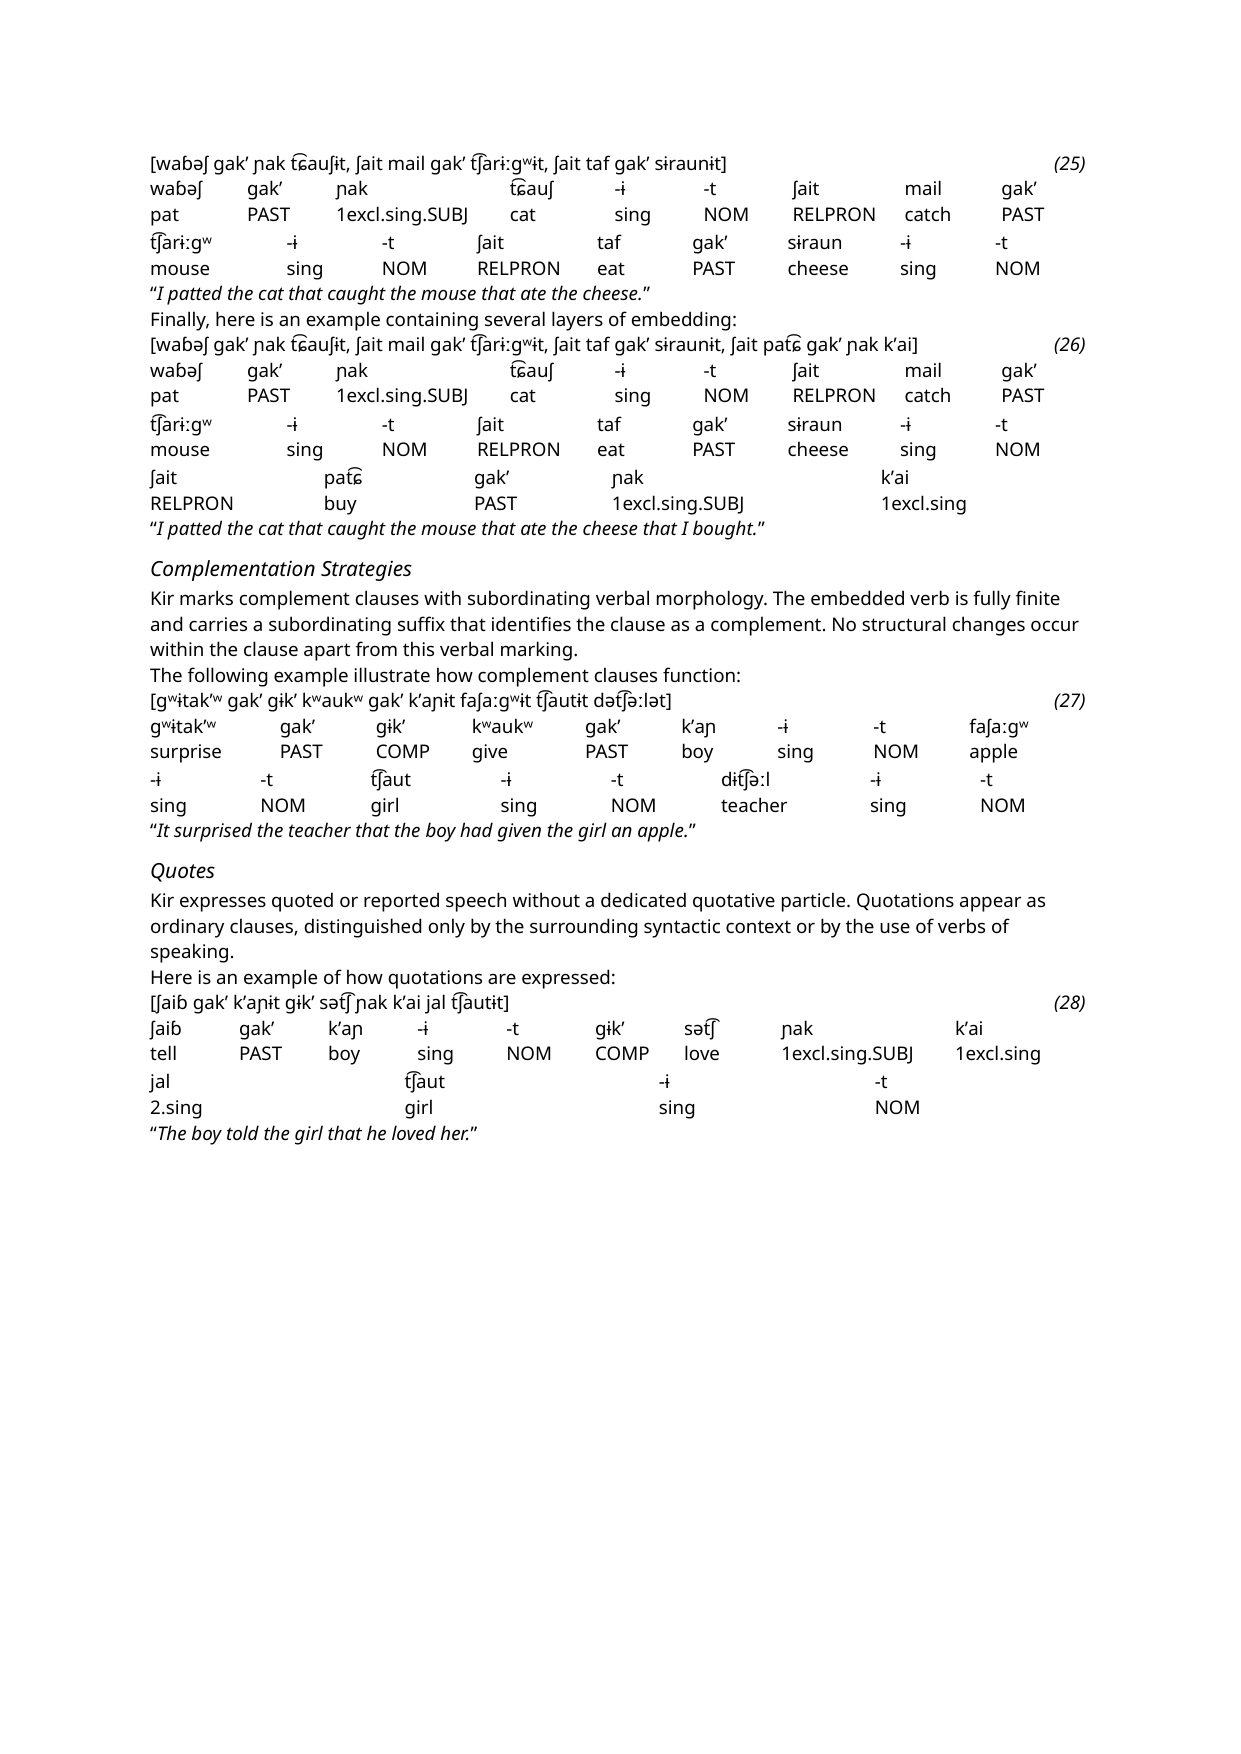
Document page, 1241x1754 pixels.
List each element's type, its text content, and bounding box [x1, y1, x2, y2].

table_cell sing [614, 383, 703, 408]
table_cell eat [597, 436, 692, 462]
table_cell PAST [239, 1041, 328, 1066]
table_cell RELPRON [792, 383, 904, 408]
table_cell NOM [703, 383, 792, 408]
table_cell catch [904, 383, 1001, 408]
table_header ɡakʼ [1001, 176, 1090, 201]
table_header -t [611, 767, 721, 792]
table_cell NOM [875, 1094, 1090, 1120]
table_header ɡakʼ [247, 176, 336, 201]
table_header kʼai [881, 465, 1090, 490]
table_cell sing [777, 739, 873, 764]
table_header -ɨ [286, 411, 382, 436]
table_header -ɨ [286, 229, 382, 255]
table_header waɓəʃ [150, 357, 247, 382]
table_cell NOM [260, 792, 370, 818]
table_cell 1excl.sing.SUBJ [612, 490, 881, 516]
table_header -t [382, 411, 477, 436]
table_header ʃait [792, 176, 904, 201]
table_cell 1excl.sing.SUBJ [336, 201, 509, 227]
table_header -t [703, 357, 792, 382]
table_cell cat [510, 201, 614, 227]
text “I patted the cat that caught the mouse that ate the cheese that I bought.” [150, 516, 1090, 541]
table_cell catch [904, 201, 1001, 227]
subtitle Complementation Strategies [150, 554, 1090, 582]
table_cell boy [328, 1041, 417, 1066]
text [waɓəʃ ɡakʼ ɲak t͡ɕauʃɨt, ʃait mail ɡakʼ t͡ʃarɨːɡʷɨt, ʃait taf ɡakʼ sɨraunɨt, ʃait pat͡ɕ ɡakʼ ɲak kʼai] (26) [150, 331, 1090, 357]
table_cell 1excl.sing.SUBJ [781, 1041, 955, 1066]
text “It surprised the teacher that the boy had given the girl an apple.” [150, 818, 1090, 843]
table_header -t [382, 229, 477, 255]
table_cell COMP [376, 739, 472, 764]
table_cell NOM [995, 255, 1090, 280]
table_header ɲak [336, 176, 509, 201]
table_cell PAST [585, 739, 681, 764]
table_cell RELPRON [792, 201, 904, 227]
table_cell sing [150, 792, 260, 818]
table_cell sing [614, 201, 703, 227]
table_header ɡakʼ [1001, 357, 1090, 382]
table_cell PAST [692, 436, 787, 462]
table_header ɡakʼ [692, 229, 787, 255]
table_header kʼai [955, 1015, 1090, 1041]
table_header mail [904, 176, 1001, 201]
table_cell mouse [150, 255, 286, 280]
table_header -ɨ [417, 1015, 506, 1041]
table_cell PAST [247, 383, 336, 408]
table_header -t [506, 1015, 595, 1041]
table_header ʃait [150, 465, 324, 490]
table_header ʃait [477, 229, 597, 255]
table_header t͡ʃaut [370, 767, 500, 792]
table_cell PAST [692, 255, 787, 280]
table_header -ɨ [659, 1069, 874, 1094]
table_header -ɨ [150, 767, 260, 792]
table_cell sing [417, 1041, 506, 1066]
text [ɡʷɨtakʼʷ ɡakʼ ɡɨkʼ kʷaukʷ ɡakʼ kʼaɲɨt faʃaːɡʷɨt t͡ʃautɨt dət͡ʃəːlət] (27) [150, 687, 1090, 713]
table_cell COMP [595, 1041, 684, 1066]
table_cell RELPRON [477, 255, 597, 280]
table_header ɡakʼ [585, 713, 681, 738]
table_cell NOM [873, 739, 969, 764]
table_header -t [260, 767, 370, 792]
table_cell RELPRON [477, 436, 597, 462]
table_cell PAST [280, 739, 376, 764]
subtitle Quotes [150, 856, 1090, 884]
table_cell cheese [788, 436, 900, 462]
table_header -t [980, 767, 1090, 792]
table_cell give [472, 739, 585, 764]
text Kir marks complement clauses with subordinating verbal morphology. The embedded verb is fully finite and carries a subordinating suffix that identifies the clause as a complement. No structural changes occur within the clause apart from this verbal marking. [150, 585, 1090, 662]
table_header ɡɨkʼ [376, 713, 472, 738]
table_header -ɨ [900, 411, 995, 436]
table_cell sing [286, 255, 382, 280]
table_header -ɨ [614, 357, 703, 382]
table_header -ɨ [614, 176, 703, 201]
table_cell surprise [150, 739, 279, 764]
table_header ɲak [336, 357, 509, 382]
table_header faʃaːɡʷ [969, 713, 1090, 738]
table_cell NOM [382, 436, 477, 462]
table_cell NOM [506, 1041, 595, 1066]
table_header kʼaɲ [328, 1015, 417, 1041]
text [ʃaiɓ ɡakʼ kʼaɲɨt ɡɨkʼ sət͡ʃ ɲak kʼai jal t͡ʃautɨt] (28) [150, 989, 1090, 1015]
table_header t͡ʃaut [404, 1069, 659, 1094]
table_cell sing [500, 792, 611, 818]
table_cell sing [870, 792, 980, 818]
text The following example illustrate how complement clauses function: [150, 662, 1090, 687]
table_header ɡakʼ [239, 1015, 328, 1041]
table_header -t [703, 176, 792, 201]
table_cell eat [597, 255, 692, 280]
table_cell mouse [150, 436, 286, 462]
table_cell NOM [703, 201, 792, 227]
table_cell teacher [721, 792, 870, 818]
table_cell cheese [788, 255, 900, 280]
table_header sət͡ʃ [684, 1015, 781, 1041]
table_header ɡakʼ [280, 713, 376, 738]
table_header ɲak [612, 465, 881, 490]
table_header t͡ʃarɨːɡʷ [150, 229, 286, 255]
table_header kʷaukʷ [472, 713, 585, 738]
table_header -t [873, 713, 969, 738]
table_cell girl [404, 1094, 659, 1120]
table_header jal [150, 1069, 404, 1094]
table_header ɡakʼ [692, 411, 787, 436]
table_header ʃait [792, 357, 904, 382]
table_header pat͡ɕ [324, 465, 474, 490]
table_cell PAST [1001, 383, 1090, 408]
table_cell NOM [611, 792, 721, 818]
table_cell boy [681, 739, 777, 764]
table_cell pat [150, 383, 247, 408]
table_header waɓəʃ [150, 176, 247, 201]
table_cell pat [150, 201, 247, 227]
text Here is an example of how quotations are expressed: [150, 964, 1090, 989]
table_cell sing [286, 436, 382, 462]
table_header sɨraun [788, 411, 900, 436]
table_cell 1excl.sing.SUBJ [336, 383, 509, 408]
table_header -ɨ [500, 767, 611, 792]
table_cell PAST [247, 201, 336, 227]
table_header sɨraun [788, 229, 900, 255]
table_cell NOM [382, 255, 477, 280]
table_header dɨt͡ʃəːl [721, 767, 870, 792]
table_cell cat [510, 383, 614, 408]
table_header -t [875, 1069, 1090, 1094]
table_cell sing [900, 255, 995, 280]
table_header ɡakʼ [247, 357, 336, 382]
text Kir expresses quoted or reported speech without a dedicated quotative particle. Quotations appear as ordinary clauses, distinguished only by the surrounding syntactic context or by the use of verbs of speaking. [150, 887, 1090, 964]
text Finally, here is an example containing several layers of embedding: [150, 306, 1090, 331]
table_cell girl [370, 792, 500, 818]
text “The boy told the girl that he loved her.” [150, 1120, 1090, 1145]
table_header ʃait [477, 411, 597, 436]
table_cell sing [659, 1094, 874, 1120]
table_header -t [995, 411, 1090, 436]
table_header ʃaiɓ [150, 1015, 239, 1041]
table_cell tell [150, 1041, 239, 1066]
table_header t͡ɕauʃ [510, 357, 614, 382]
table_cell 1excl.sing [955, 1041, 1090, 1066]
table_header ɡɨkʼ [595, 1015, 684, 1041]
table_header mail [904, 357, 1001, 382]
table_header kʼaɲ [681, 713, 777, 738]
table_header taf [597, 229, 692, 255]
table_header -ɨ [777, 713, 873, 738]
table_cell PAST [1001, 201, 1090, 227]
table_cell apple [969, 739, 1090, 764]
table_header ɲak [781, 1015, 955, 1041]
text “I patted the cat that caught the mouse that ate the cheese.” [150, 280, 1090, 306]
table_cell PAST [474, 490, 612, 516]
table_header taf [597, 411, 692, 436]
table_header -t [995, 229, 1090, 255]
table_cell love [684, 1041, 781, 1066]
table_header t͡ʃarɨːɡʷ [150, 411, 286, 436]
table_cell 1excl.sing [881, 490, 1090, 516]
table_cell NOM [980, 792, 1090, 818]
table_cell NOM [995, 436, 1090, 462]
text [waɓəʃ ɡakʼ ɲak t͡ɕauʃɨt, ʃait mail ɡakʼ t͡ʃarɨːɡʷɨt, ʃait taf ɡakʼ sɨraunɨt] (25) [150, 150, 1090, 176]
table_cell sing [900, 436, 995, 462]
table_header -ɨ [870, 767, 980, 792]
table_header ɡʷɨtakʼʷ [150, 713, 279, 738]
table_header ɡakʼ [474, 465, 612, 490]
table_header -ɨ [900, 229, 995, 255]
table_header t͡ɕauʃ [510, 176, 614, 201]
table_cell buy [324, 490, 474, 516]
table_cell 2.sing [150, 1094, 404, 1120]
table_cell RELPRON [150, 490, 324, 516]
